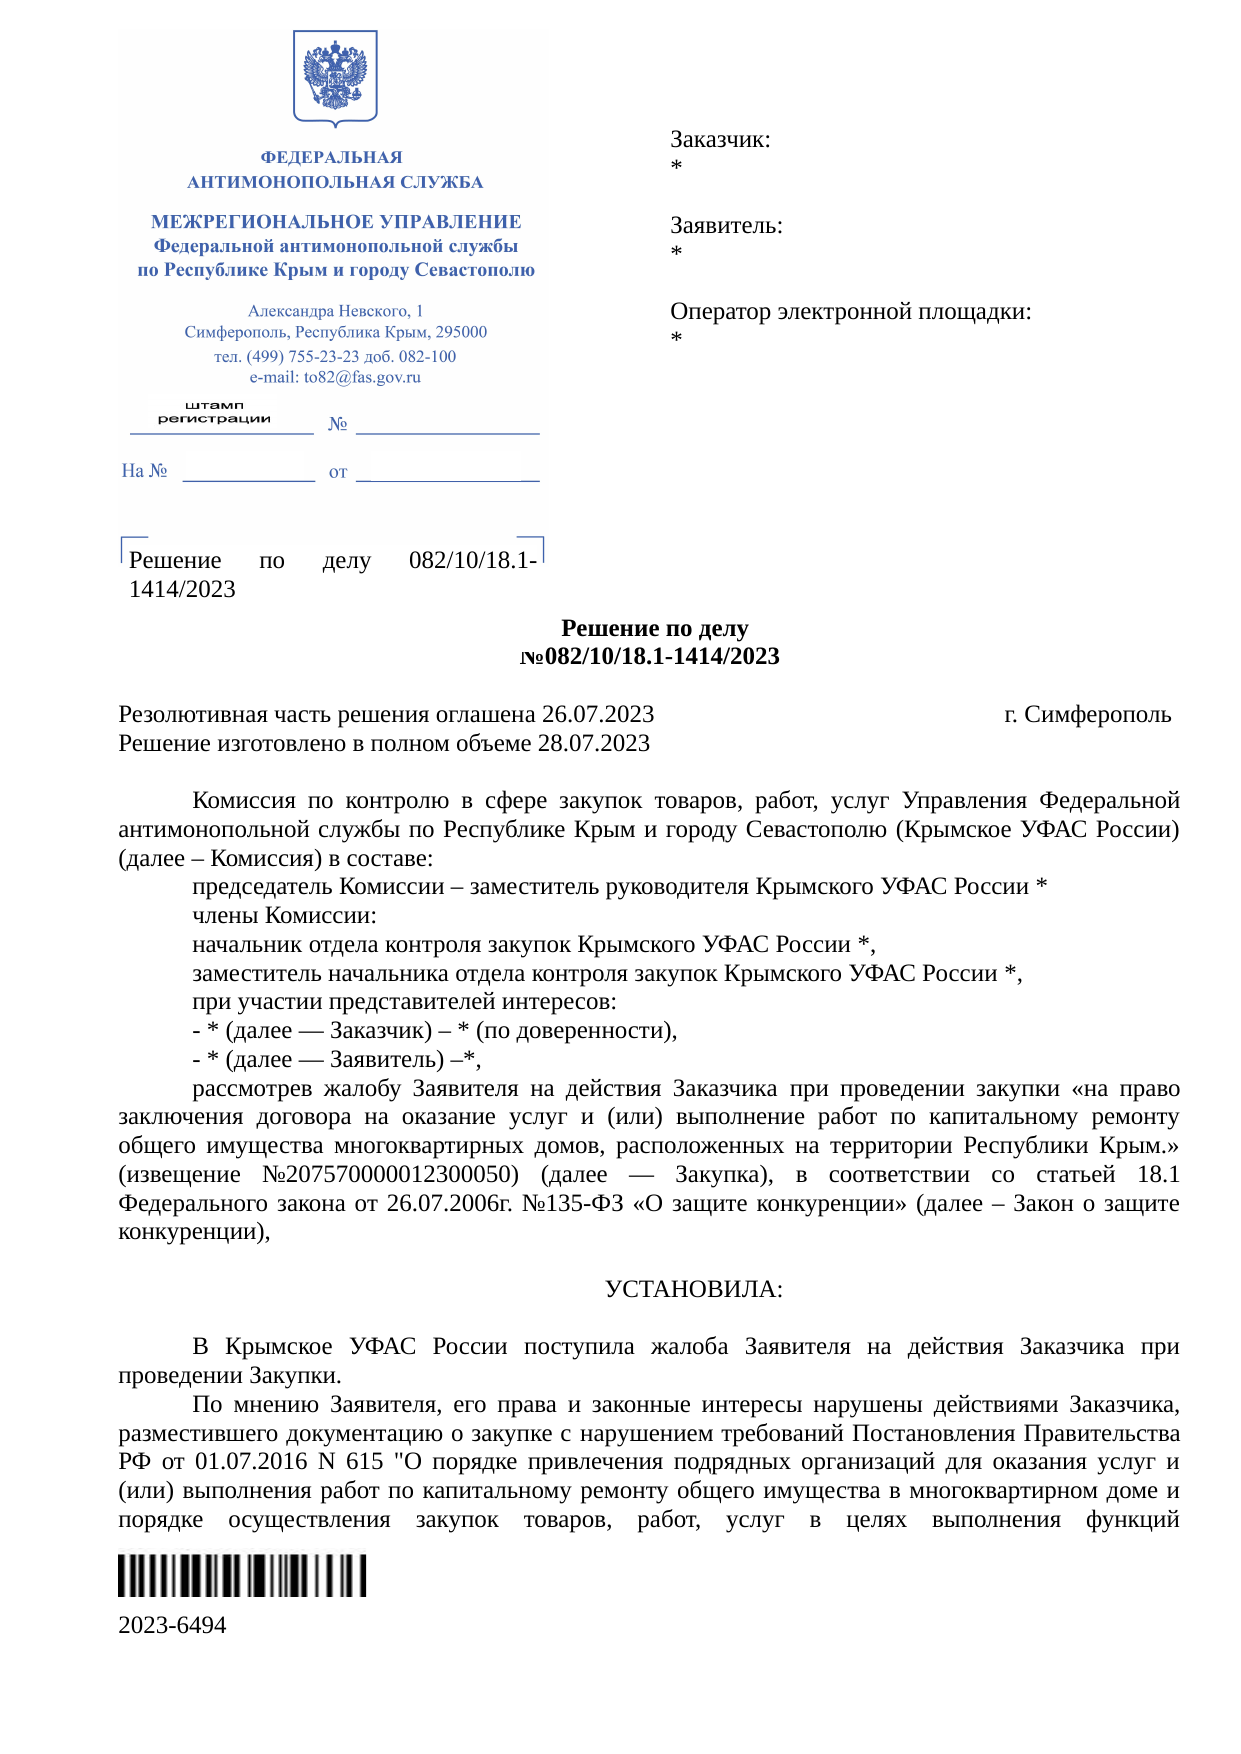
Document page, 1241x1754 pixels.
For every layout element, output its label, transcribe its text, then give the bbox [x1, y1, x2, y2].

text [118, 613, 129, 641]
text Решение по делу [537, 613, 1181, 641]
text Решение изготовлено в полном объеме 28.07.2023 [118, 728, 1181, 756]
text Резолютивная часть решения оглашена 26.07.2023 г. Симферополь [118, 699, 1181, 728]
text члены Комиссии: [118, 900, 1181, 929]
text №082/10/18.1-1414/2023 [118, 641, 1181, 699]
text - * (далее — Заказчик) – * (по доверенности), [118, 1015, 1181, 1044]
text при участии представителей интересов: [118, 986, 1181, 1015]
table_header Заказчик: * Заявитель: * Оператор электронной площадки: * [664, 118, 1181, 555]
text председатель Комиссии – заместитель руководителя Крымского УФАС России * [118, 871, 1181, 900]
text - * (далее — Заявитель) –*, [118, 1044, 1181, 1073]
text По мнению Заявителя, его права и законные интересы нарушены действиями Заказчика, разместившего документацию о закупке с нарушением требований Постановления Правительства РФ от 01.07.2016 N 615 "О порядке привлечения подрядных организаций для оказания услуг и (или) выполнения работ по капитальному ремонту общего имущества в многоквартирном доме и порядке осуществления закупок товаров, работ, услуг в целях выполнения функций [118, 1389, 1181, 1533]
text начальник отдела контроля закупок Крымского УФАС России *, [118, 929, 1181, 958]
picture [118, 29, 550, 567]
text УСТАНОВИЛА: [118, 1274, 1181, 1303]
text Комиссия по контролю в сфере закупок товаров, работ, услуг Управления Федеральной антимонопольной службы по Республике Крым и городу Севастополю (Крымское УФАС России) (далее – Комиссия) в составе: [118, 785, 1181, 871]
text рассмотрев жалобу Заявителя на действия Заказчика при проведении закупки «на право заключения договора на оказание услуг и (или) выполнение работ по капитальному ремонту общего имущества многоквартирных домов, расположенных на территории Республики Крым.» (извещение №207570000012300050) (далее — Закупка), в соответствии со статьей 18.1 Федерального закона от 26.07.2006г. №135-ФЗ «О защите конкуренции» (далее – Закон о защите конкуренции), [118, 1073, 1181, 1245]
text Решение по делу 082/10/18.1-1414/2023 [129, 545, 537, 603]
text заместитель начальника отдела контроля закупок Крымского УФАС России *, [118, 958, 1181, 986]
picture [118, 1548, 367, 1597]
text В Крымское УФАС России поступила жалоба Заявителя на действия Заказчика при проведении Закупки. [118, 1331, 1181, 1389]
